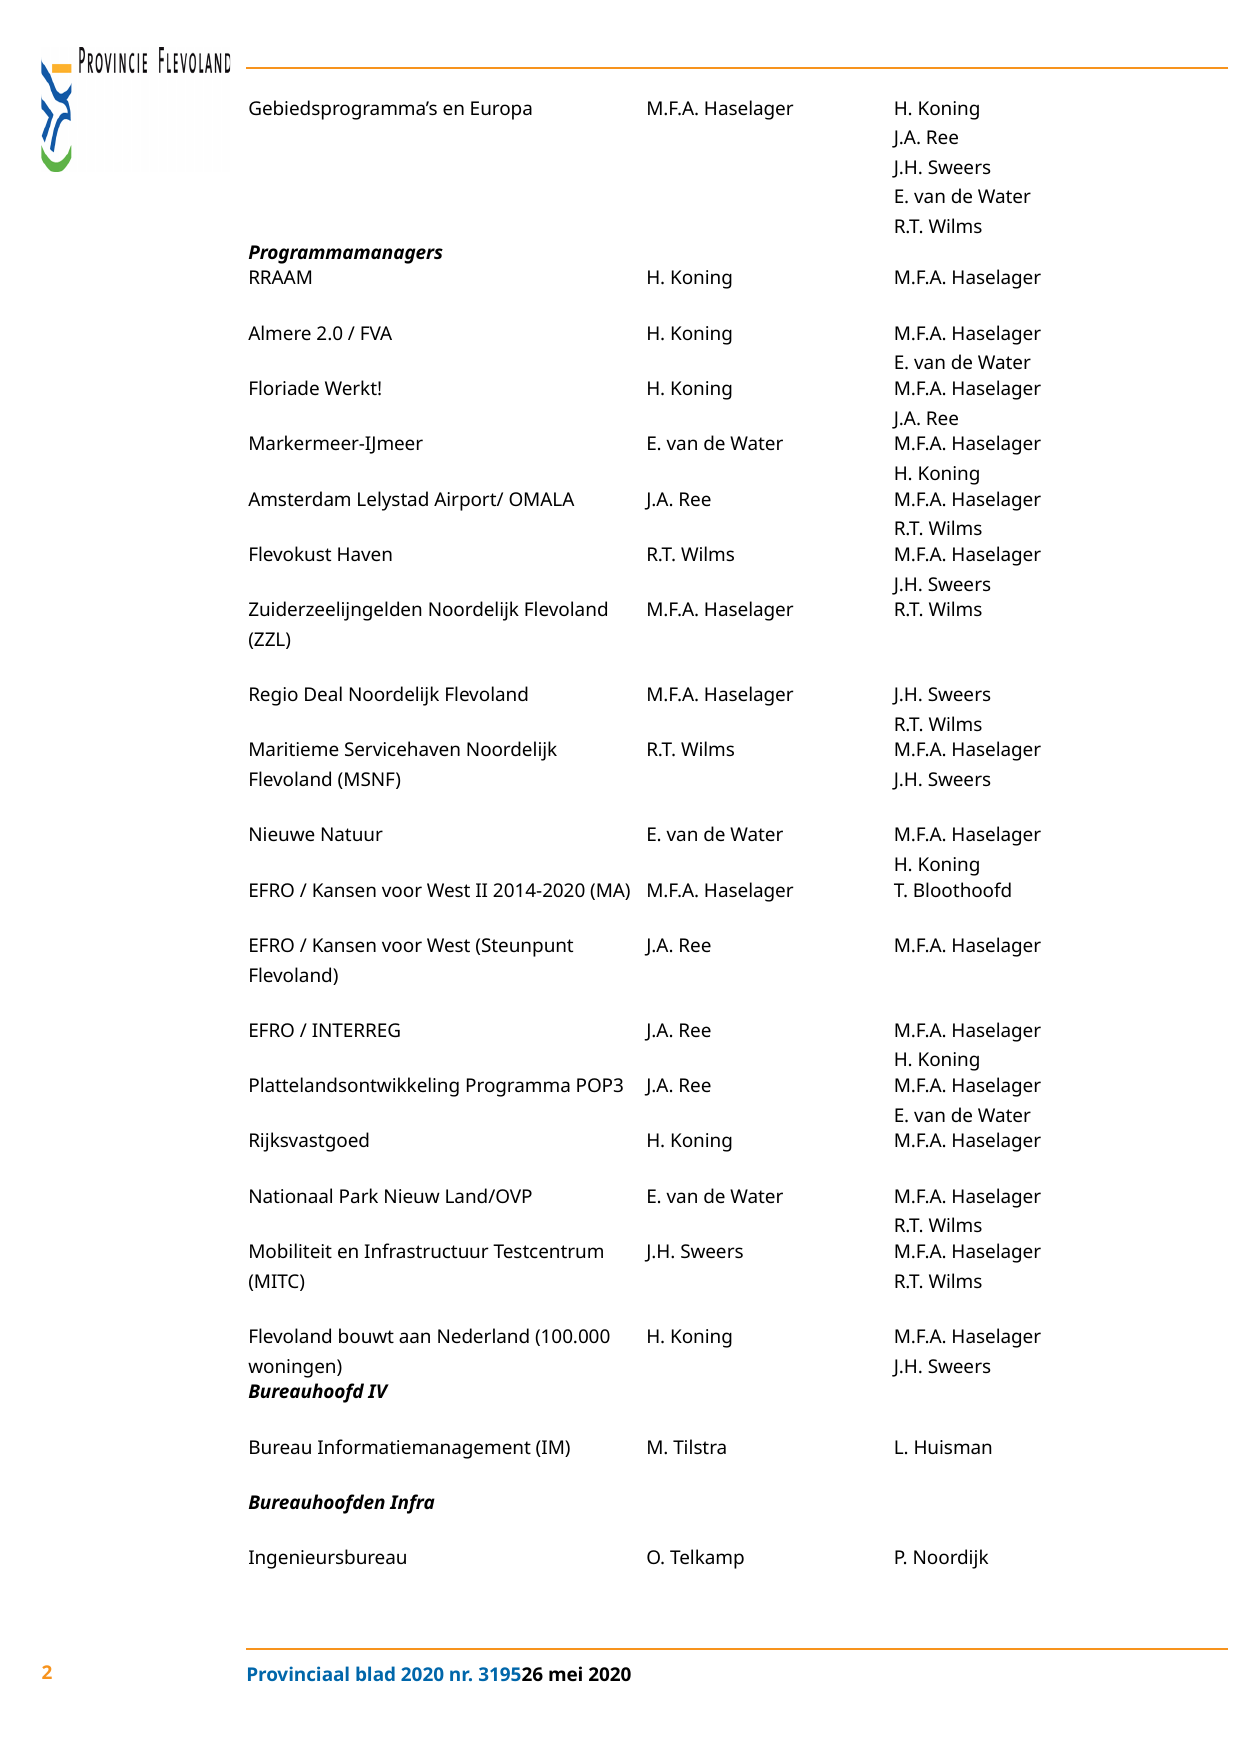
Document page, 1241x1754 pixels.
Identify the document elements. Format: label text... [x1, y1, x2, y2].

table_cell [646, 1379, 893, 1434]
table_cell [894, 239, 1152, 264]
table_cell Almere 2.0 / FVA [248, 320, 646, 375]
table_cell M.F.A. Haselager [646, 877, 893, 932]
table_cell J.A. Ree [646, 1017, 893, 1072]
table_cell Bureau Informatiemanagement (IM) [248, 1434, 646, 1489]
table_cell M.F.A. Haselager H. Koning [894, 1017, 1152, 1072]
table_cell Amsterdam Lelystad Airport/ OMALA [248, 486, 646, 541]
table_cell Gebiedsprogramma’s en Europa [248, 95, 646, 239]
table_cell EFRO / Kansen voor West (Steunpunt Flevoland) [248, 932, 646, 1017]
table_cell M.F.A. Haselager J.A. Ree [894, 375, 1152, 431]
table_cell E. van de Water [646, 822, 893, 877]
table_cell M.F.A. Haselager [894, 932, 1152, 1017]
table_cell [646, 239, 893, 264]
picture [41, 47, 231, 172]
table_cell H. Koning [646, 320, 893, 375]
table_cell M.F.A. Haselager R.T. Wilms [894, 486, 1152, 541]
table_cell EFRO / INTERREG [248, 1017, 646, 1072]
table_cell J.A. Ree [646, 486, 893, 541]
table_cell M.F.A. Haselager R.T. Wilms [894, 1183, 1152, 1238]
table_cell Floriade Werkt! [248, 375, 646, 431]
table_cell M.F.A. Haselager H. Koning [894, 822, 1152, 877]
table_cell Flevokust Haven [248, 541, 646, 596]
table_cell M.F.A. Haselager [894, 1128, 1152, 1183]
table_cell H. Koning [646, 1323, 893, 1378]
table_cell M.F.A. Haselager J.H. Sweers [894, 737, 1152, 822]
table_cell EFRO / Kansen voor West II 2014-2020 (MA) [248, 877, 646, 932]
table_cell Flevoland bouwt aan Nederland (100.000 woningen) [248, 1323, 646, 1378]
table_cell R.T. Wilms [646, 541, 893, 596]
table_cell Markermeer-IJmeer [248, 431, 646, 486]
table_cell H. Koning J.A. Ree J.H. Sweers E. van de Water R.T. Wilms [894, 95, 1152, 239]
table_cell O. Telkamp [646, 1545, 893, 1600]
table_cell [646, 1489, 893, 1544]
table_cell L. Huisman [894, 1434, 1152, 1489]
table_cell RRAAM [248, 265, 646, 320]
table_cell Zuiderzeelijngelden Noordelijk Flevoland (ZZL) [248, 596, 646, 681]
table_cell J.H. Sweers R.T. Wilms [894, 681, 1152, 737]
table_cell [894, 1379, 1152, 1434]
table_cell H. Koning [646, 265, 893, 320]
table_cell M.F.A. Haselager [646, 596, 893, 681]
table_cell Bureauhoofd IV [248, 1379, 646, 1434]
table_cell M.F.A. Haselager [894, 265, 1152, 320]
table_cell Maritieme Servicehaven Noordelijk Flevoland (MSNF) [248, 737, 646, 822]
table_cell Nationaal Park Nieuw Land/OVP [248, 1183, 646, 1238]
table_cell M. Tilstra [646, 1434, 893, 1489]
table_cell Plattelandsontwikkeling Programma POP3 [248, 1073, 646, 1128]
table_cell M.F.A. Haselager E. van de Water [894, 320, 1152, 375]
table_cell H. Koning [646, 375, 893, 431]
table_cell M.F.A. Haselager E. van de Water [894, 1073, 1152, 1128]
table_cell M.F.A. Haselager H. Koning [894, 431, 1152, 486]
table_cell M.F.A. Haselager R.T. Wilms [894, 1238, 1152, 1323]
table_cell H. Koning [646, 1128, 893, 1183]
table_cell M.F.A. Haselager J.H. Sweers [894, 1323, 1152, 1378]
table_cell Mobiliteit en Infrastructuur Testcentrum (MITC) [248, 1238, 646, 1323]
table_cell M.F.A. Haselager [646, 95, 893, 239]
table_cell E. van de Water [646, 431, 893, 486]
table_cell R.T. Wilms [894, 596, 1152, 681]
table_cell E. van de Water [646, 1183, 893, 1238]
table_cell Programmamanagers [248, 239, 646, 264]
table_cell [894, 1489, 1152, 1544]
table_cell J.A. Ree [646, 932, 893, 1017]
table_cell Rijksvastgoed [248, 1128, 646, 1183]
table_cell Bureauhoofden Infra [248, 1489, 646, 1544]
table_cell Regio Deal Noordelijk Flevoland [248, 681, 646, 737]
table_cell J.A. Ree [646, 1073, 893, 1128]
table_cell J.H. Sweers [646, 1238, 893, 1323]
table_cell M.F.A. Haselager [646, 681, 893, 737]
table_cell Nieuwe Natuur [248, 822, 646, 877]
table_cell R.T. Wilms [646, 737, 893, 822]
table_cell Ingenieursbureau [248, 1545, 646, 1600]
table_cell M.F.A. Haselager J.H. Sweers [894, 541, 1152, 596]
table_cell P. Noordijk [894, 1545, 1152, 1600]
table_cell T. Bloothoofd [894, 877, 1152, 932]
